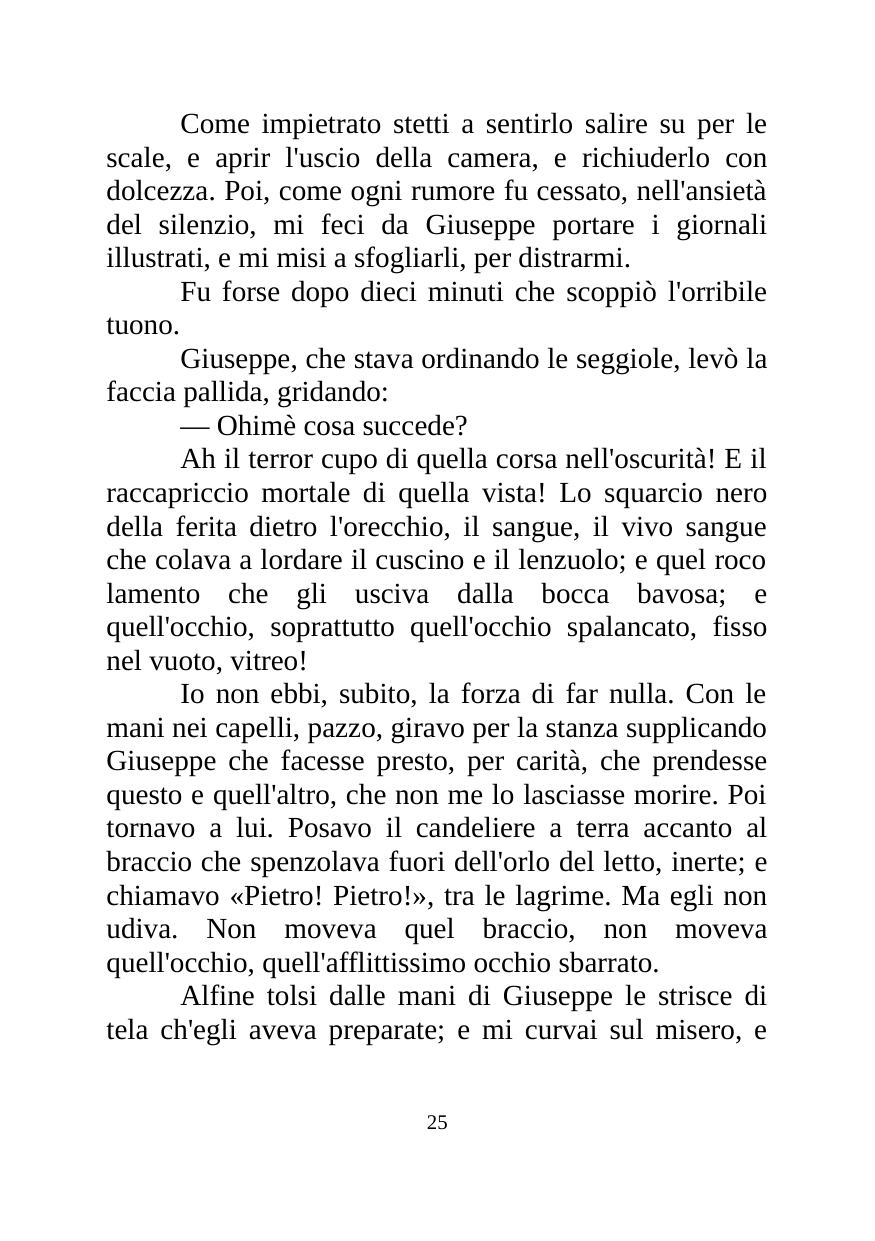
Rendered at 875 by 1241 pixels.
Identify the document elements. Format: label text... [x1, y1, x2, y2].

text Io non ebbi, subito, la forza di far nulla. Con le mani nei capelli, pazzo, giravo per la stanza supplicando Giuseppe che facesse presto, per carità, che prendesse questo e quell'altro, che non me lo lasciasse morire. Poi tornavo a lui. Posavo il candeliere a terra accanto al braccio che spenzolava fuori dell'orlo del letto, inerte; e chiamavo «Pietro! Pietro!», tra le lagrime. Ma egli non udiva. Non moveva quel braccio, non moveva quell'occhio, quell'afflittissimo occhio sbarrato. [106, 676, 768, 978]
text Alfine tolsi dalle mani di Giuseppe le strisce di tela ch'egli aveva preparate; e mi curvai sul misero, e [106, 978, 768, 1045]
text — Ohimè cosa succede? [106, 408, 768, 442]
text Come impietrato stetti a sentirlo salire su per le scale, e aprir l'uscio della camera, e richiuderlo con dolcezza. Poi, come ogni rumore fu cessato, nell'ansietà del silenzio, mi feci da Giuseppe portare i giornali illustrati, e mi misi a sfogliarli, per distrarmi. [106, 106, 768, 274]
text Giuseppe, che stava ordinando le seggiole, levò la faccia pallida, gridando: [106, 341, 768, 408]
text Fu forse dopo dieci minuti che scoppiò l'orribile tuono. [106, 274, 768, 341]
text Ah il terror cupo di quella corsa nell'oscurità! E il raccapriccio mortale di quella vista! Lo squarcio nero della ferita dietro l'orecchio, il sangue, il vivo sangue che colava a lordare il cuscino e il lenzuolo; e quel roco lamento che gli usciva dalla bocca bavosa; e quell'occhio, soprattutto quell'occhio spalancato, fisso nel vuoto, vitreo! [106, 442, 768, 676]
